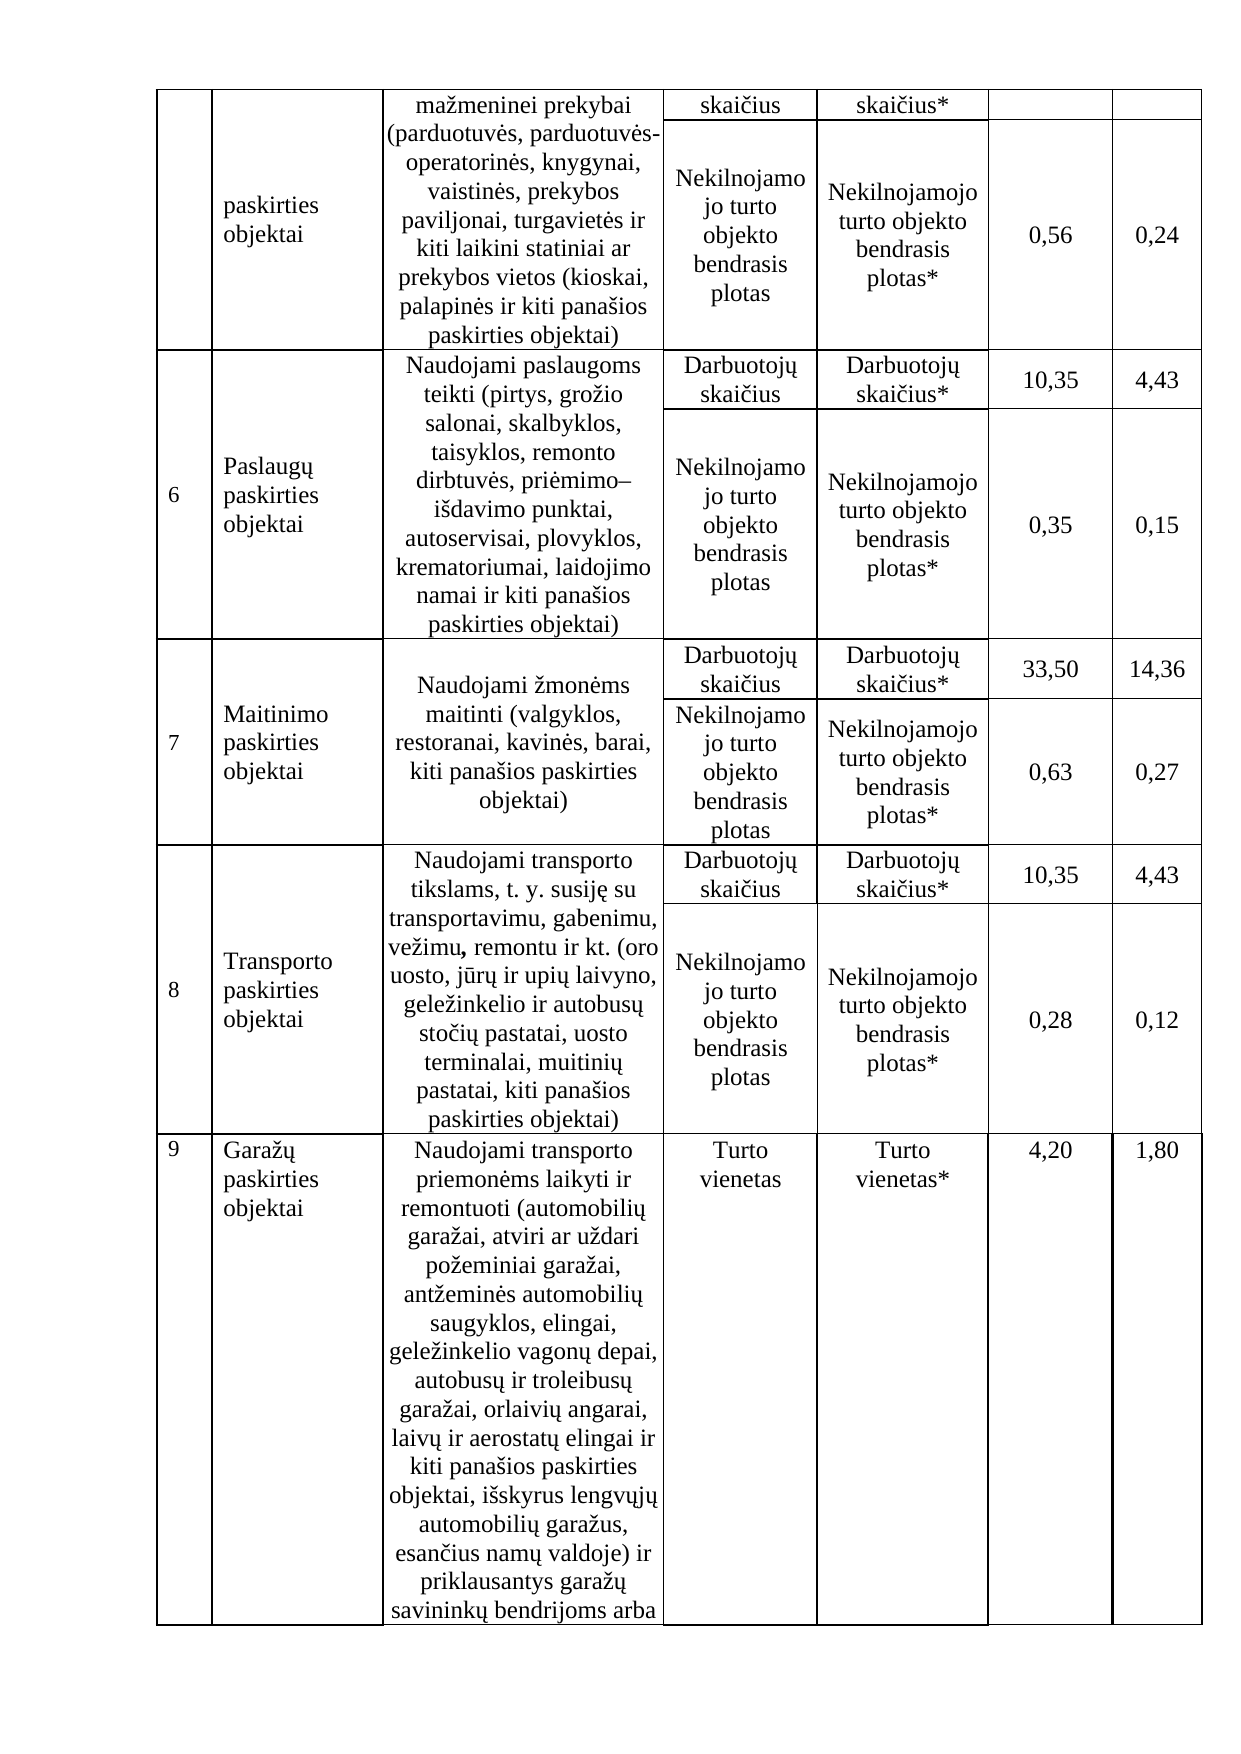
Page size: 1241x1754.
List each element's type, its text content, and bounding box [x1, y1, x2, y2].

table_cell Naudojami paslaugoms teikti (pirtys, grožio salonai, skalbyklos, taisyklos, remonto dirbtuvės, priėmimo–išdavimo punktai, autoservisai, plovyklos, krematoriumai, laidojimo namai ir kiti panašios paskirties objektai) [384, 350, 663, 638]
table_cell [1113, 90, 1201, 118]
table_cell Nekilnojamojo turto objekto bendrasis plotas* [818, 410, 988, 638]
table_cell Darbuotojų skaičius [664, 351, 816, 408]
table_cell [989, 90, 1112, 118]
table_cell Darbuotojų skaičius* [818, 351, 988, 408]
table_cell Nekilnojamojo turto objekto bendrasis plotas [664, 700, 816, 843]
table_cell 0,28 [989, 904, 1112, 1133]
table_cell Nekilnojamojo turto objekto bendrasis plotas [664, 904, 817, 1133]
table_cell Turto vienetas [664, 1134, 816, 1624]
table_cell Darbuotojų skaičius* [818, 640, 988, 698]
table_cell 4,43 [1113, 350, 1201, 408]
table_cell 0,24 [1113, 120, 1201, 348]
table_cell 33,50 [989, 639, 1112, 698]
table_cell 0,63 [989, 699, 1112, 843]
table_cell Paslaugų paskirties objektai [213, 351, 382, 638]
table_cell 0,15 [1113, 409, 1201, 638]
table_cell Naudojami žmonėms maitinti (valgyklos, restoranai, kavinės, barai, kiti panašios paskirties objektai) [384, 639, 663, 843]
table_cell Darbuotojų skaičius [664, 640, 816, 698]
table_cell Darbuotojų skaičius [664, 846, 816, 903]
table_cell Transporto paskirties objektai [213, 846, 382, 1133]
table_cell Maitinimo paskirties objektai [213, 640, 382, 843]
table_cell Garažų paskirties objektai [213, 1135, 382, 1624]
table_cell skaičius* [818, 90, 988, 118]
table_cell 0,12 [1113, 904, 1201, 1133]
table_cell Nekilnojamojo turto objekto bendrasis plotas* [818, 121, 988, 348]
table_cell 0,27 [1113, 699, 1201, 843]
table_cell skaičius [664, 90, 816, 118]
table_cell 10,35 [989, 845, 1112, 903]
table_cell mažmeninei prekybai (parduotuvės, parduotuvės-operatorinės, knygynai, vaistinės, prekybos paviljonai, turgavietės ir kiti laikini statiniai ar prekybos vietos (kioskai, palapinės ir kiti panašios paskirties objektai) [384, 90, 663, 348]
table_cell 0,56 [989, 120, 1112, 348]
table_cell 9 [158, 1135, 211, 1624]
table_cell Nekilnojamojo turto objekto bendrasis plotas [664, 121, 816, 348]
table_cell 6 [158, 351, 211, 638]
table_cell 7 [158, 640, 211, 843]
table_cell 1,80 [1114, 1134, 1201, 1624]
table_cell Nekilnojamojo turto objekto bendrasis plotas* [818, 700, 988, 843]
table_cell [158, 90, 211, 348]
table_cell 10,35 [989, 350, 1112, 408]
table_cell 0,35 [989, 409, 1112, 638]
table_cell Nekilnojamojo turto objekto bendrasis plotas* [818, 904, 988, 1133]
table_cell paskirties objektai [213, 90, 382, 348]
table_cell 4,43 [1113, 845, 1201, 903]
table_cell 14,36 [1113, 639, 1201, 698]
table_cell Nekilnojamojo turto objekto bendrasis plotas [664, 410, 816, 638]
table_cell Naudojami transporto priemonėms laikyti ir remontuoti (automobilių garažai, atviri ar uždari požeminiai garažai, antžeminės automobilių saugyklos, elingai, geležinkelio vagonų depai, autobusų ir troleibusų garažai, orlaivių angarai, laivų ir aerostatų elingai ir kiti panašios paskirties objektai, išskyrus lengvųjų automobilių garažus, esančius namų valdoje) ir priklausantys garažų savininkų bendrijoms arba [384, 1134, 663, 1624]
table_cell Naudojami transporto tikslams, t. y. susiję su transportavimu, gabenimu, vežimu, remontu ir kt. (oro uosto, jūrų ir upių laivyno, geležinkelio ir autobusų stočių pastatai, uosto terminalai, muitinių pastatai, kiti panašios paskirties objektai) [384, 845, 663, 1133]
table_cell 8 [158, 846, 211, 1133]
table_cell Darbuotojų skaičius* [818, 846, 988, 903]
table_cell 4,20 [989, 1134, 1111, 1624]
table_cell Turto vienetas* [818, 1134, 987, 1624]
